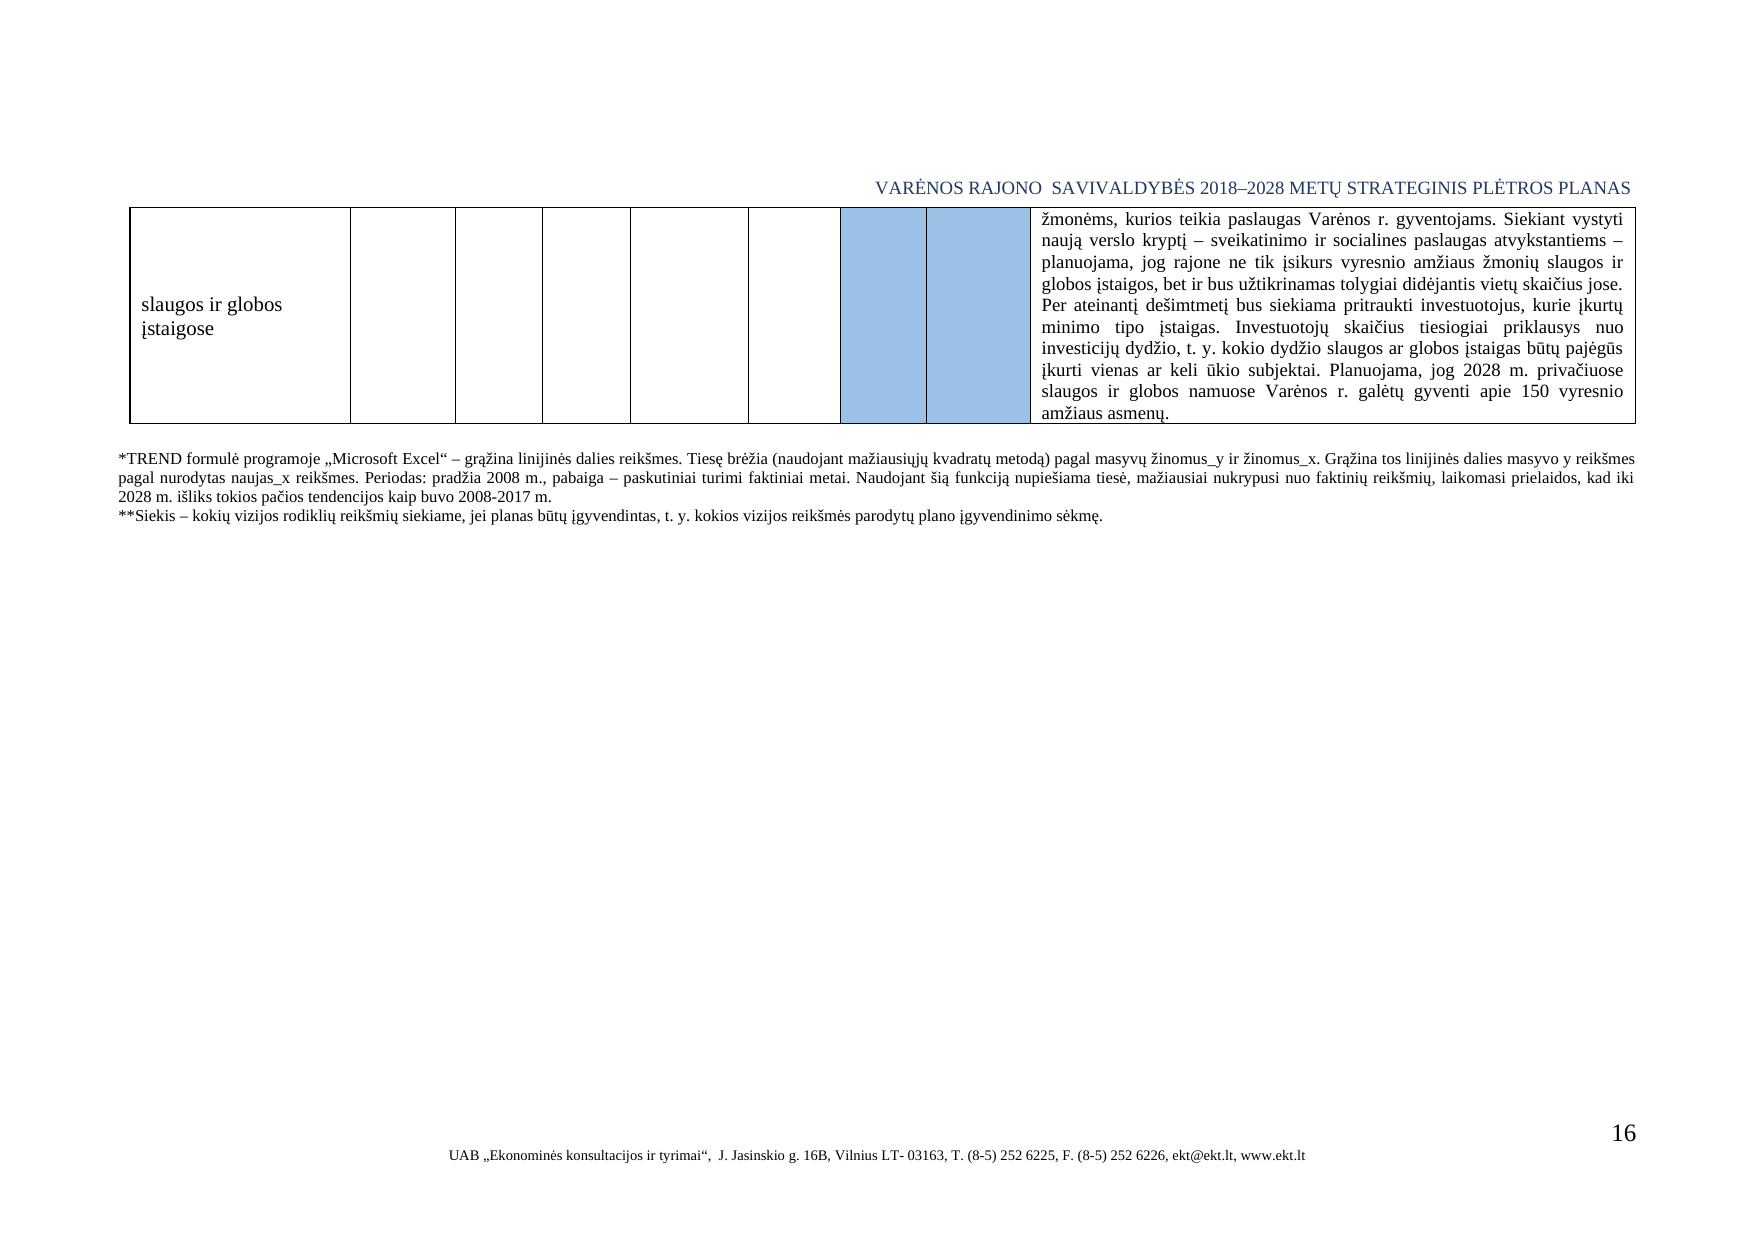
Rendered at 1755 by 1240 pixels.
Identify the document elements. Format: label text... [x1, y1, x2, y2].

table_cell [351, 208, 455, 423]
text **Siekis – kokių vizijos rodiklių reikšmių siekiame, jei planas būtų įgyvendintas, t. y. kokios vizijos reikšmės parodytų plano įgyvendinimo sėkmę. [118, 506, 1636, 525]
text *TREND formulė programoje „Microsoft Excel“ – grąžina linijinės dalies reikšmes. Tiesę brėžia (naudojant mažiausiųjų kvadratų metodą) pagal masyvų žinomus_y ir žinomus_x. Grąžina tos linijinės dalies masyvo y reikšmes pagal nurodytas naujas_x reikšmes. Periodas: pradžia 2008 m., pabaiga – paskutiniai turimi faktiniai metai. Naudojant šią funkciją nupiešiama tiesė, mažiausiai nukrypusi nuo faktinių reikšmių, laikomasi prielaidos, kad iki 2028 m. išliks tokios pačios tendencijos kaip buvo 2008-2017 m. [118, 448, 1636, 506]
table_cell slaugos ir globos įstaigose [131, 208, 350, 423]
table_cell [456, 208, 542, 423]
table_cell [749, 208, 840, 423]
table_cell žmonėms, kurios teikia paslaugas Varėnos r. gyventojams. Siekiant vystyti naują verslo kryptį – sveikatinimo ir socialines paslaugas atvykstantiems – planuojama, jog rajone ne tik įsikurs vyresnio amžiaus žmonių slaugos ir globos įstaigos, bet ir bus užtikrinamas tolygiai didėjantis vietų skaičius jose. Per ateinantį dešimtmetį bus siekiama pritraukti investuotojus, kurie įkurtų minimo tipo įstaigas. Investuotojų skaičius tiesiogiai priklausys nuo investicijų dydžio, t. y. kokio dydžio slaugos ar globos įstaigas būtų pajėgūs įkurti vienas ar keli ūkio subjektai. Planuojama, jog 2028 m. privačiuose slaugos ir globos namuose Varėnos r. galėtų gyventi apie 150 vyresnio amžiaus asmenų. [1031, 208, 1635, 423]
table_cell [841, 208, 926, 423]
table_cell [543, 208, 630, 423]
table_cell [927, 208, 1030, 423]
table_cell [631, 208, 748, 423]
